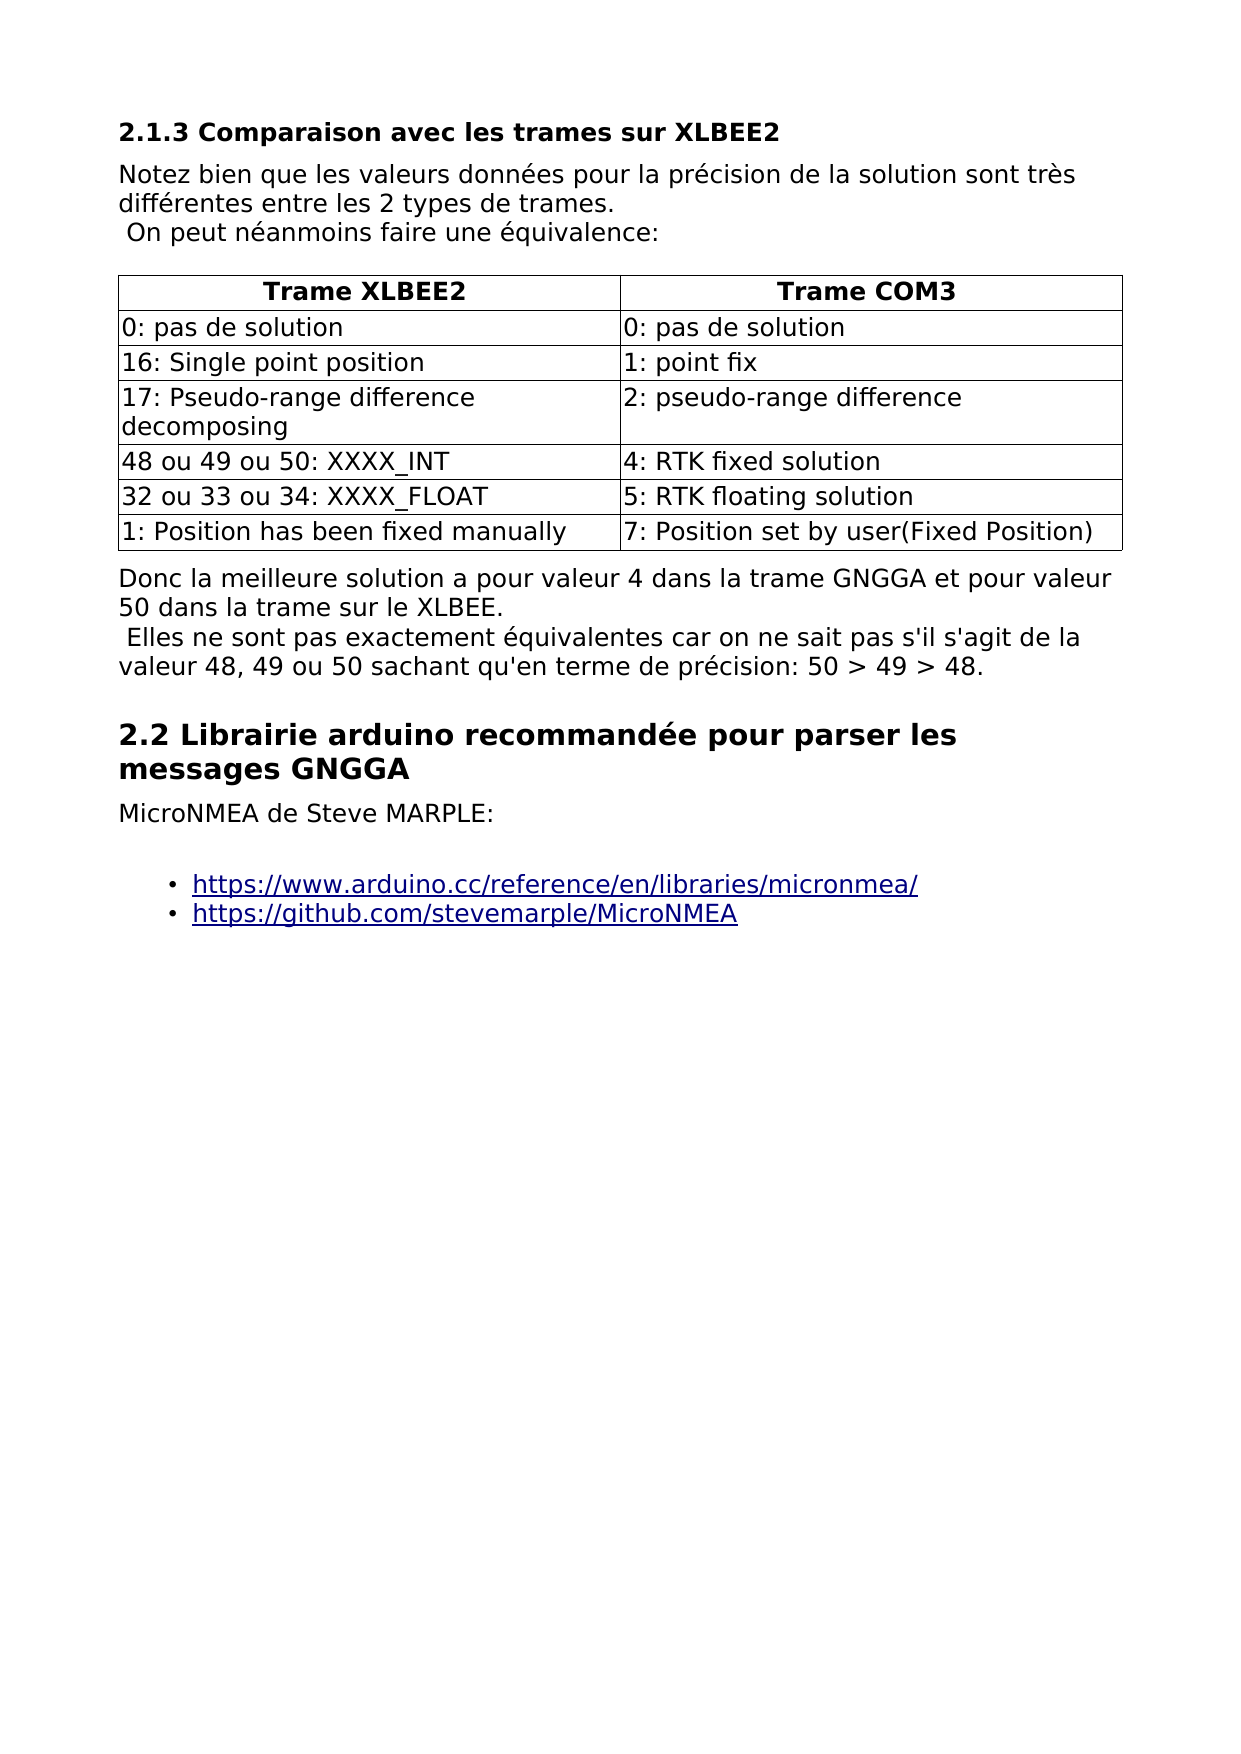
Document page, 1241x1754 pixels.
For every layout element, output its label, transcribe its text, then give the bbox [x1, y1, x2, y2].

list https://www.arduino.cc/reference/en/libraries/micronmea/ [177, 870, 1122, 899]
list https://github.com/stevemarple/MicroNMEA [177, 899, 1122, 928]
table_cell 1: point fix [621, 346, 1122, 380]
text Donc la meilleure solution a pour valeur 4 dans la trame GNGGA et pour valeur 50 dans la trame sur le XLBEE. Elles ne sont pas exactement équivalentes car on ne sait pas s'il s'agit de la valeur 48, 49 ou 50 sachant qu'en terme de précision: 50 > 49 > 48. [118, 564, 1122, 681]
table_cell 16: Single point position [119, 346, 620, 380]
table_cell 2: pseudo-range difference [621, 381, 1122, 444]
table_cell 5: RTK floating solution [621, 480, 1122, 514]
table_cell 32 ou 33 ou 34: XXXX_FLOAT [119, 480, 620, 514]
text Notez bien que les valeurs données pour la précision de la solution sont très différentes entre les 2 types de trames. On peut néanmoins faire une équivalence: [118, 160, 1122, 247]
table_cell 48 ou 49 ou 50: XXXX_INT [119, 445, 620, 479]
table_cell 0: pas de solution [119, 311, 620, 345]
table_cell 4: RTK fixed solution [621, 445, 1122, 479]
subtitle 2.2 Librairie arduino recommandée pour parser les messages GNGGA [118, 718, 1122, 786]
table_cell 17: Pseudo-range difference decomposing [119, 381, 620, 444]
table_cell 1: Position has been fixed manually [119, 515, 620, 549]
subtitle 2.1.3 Comparaison avec les trames sur XLBEE2 [118, 118, 1122, 147]
table_header Trame XLBEE2 [119, 276, 620, 310]
text MicroNMEA de Steve MARPLE: [118, 799, 1122, 828]
table_cell 7: Position set by user(Fixed Position) [621, 515, 1122, 549]
table_header Trame COM3 [621, 276, 1122, 310]
table_cell 0: pas de solution [621, 311, 1122, 345]
